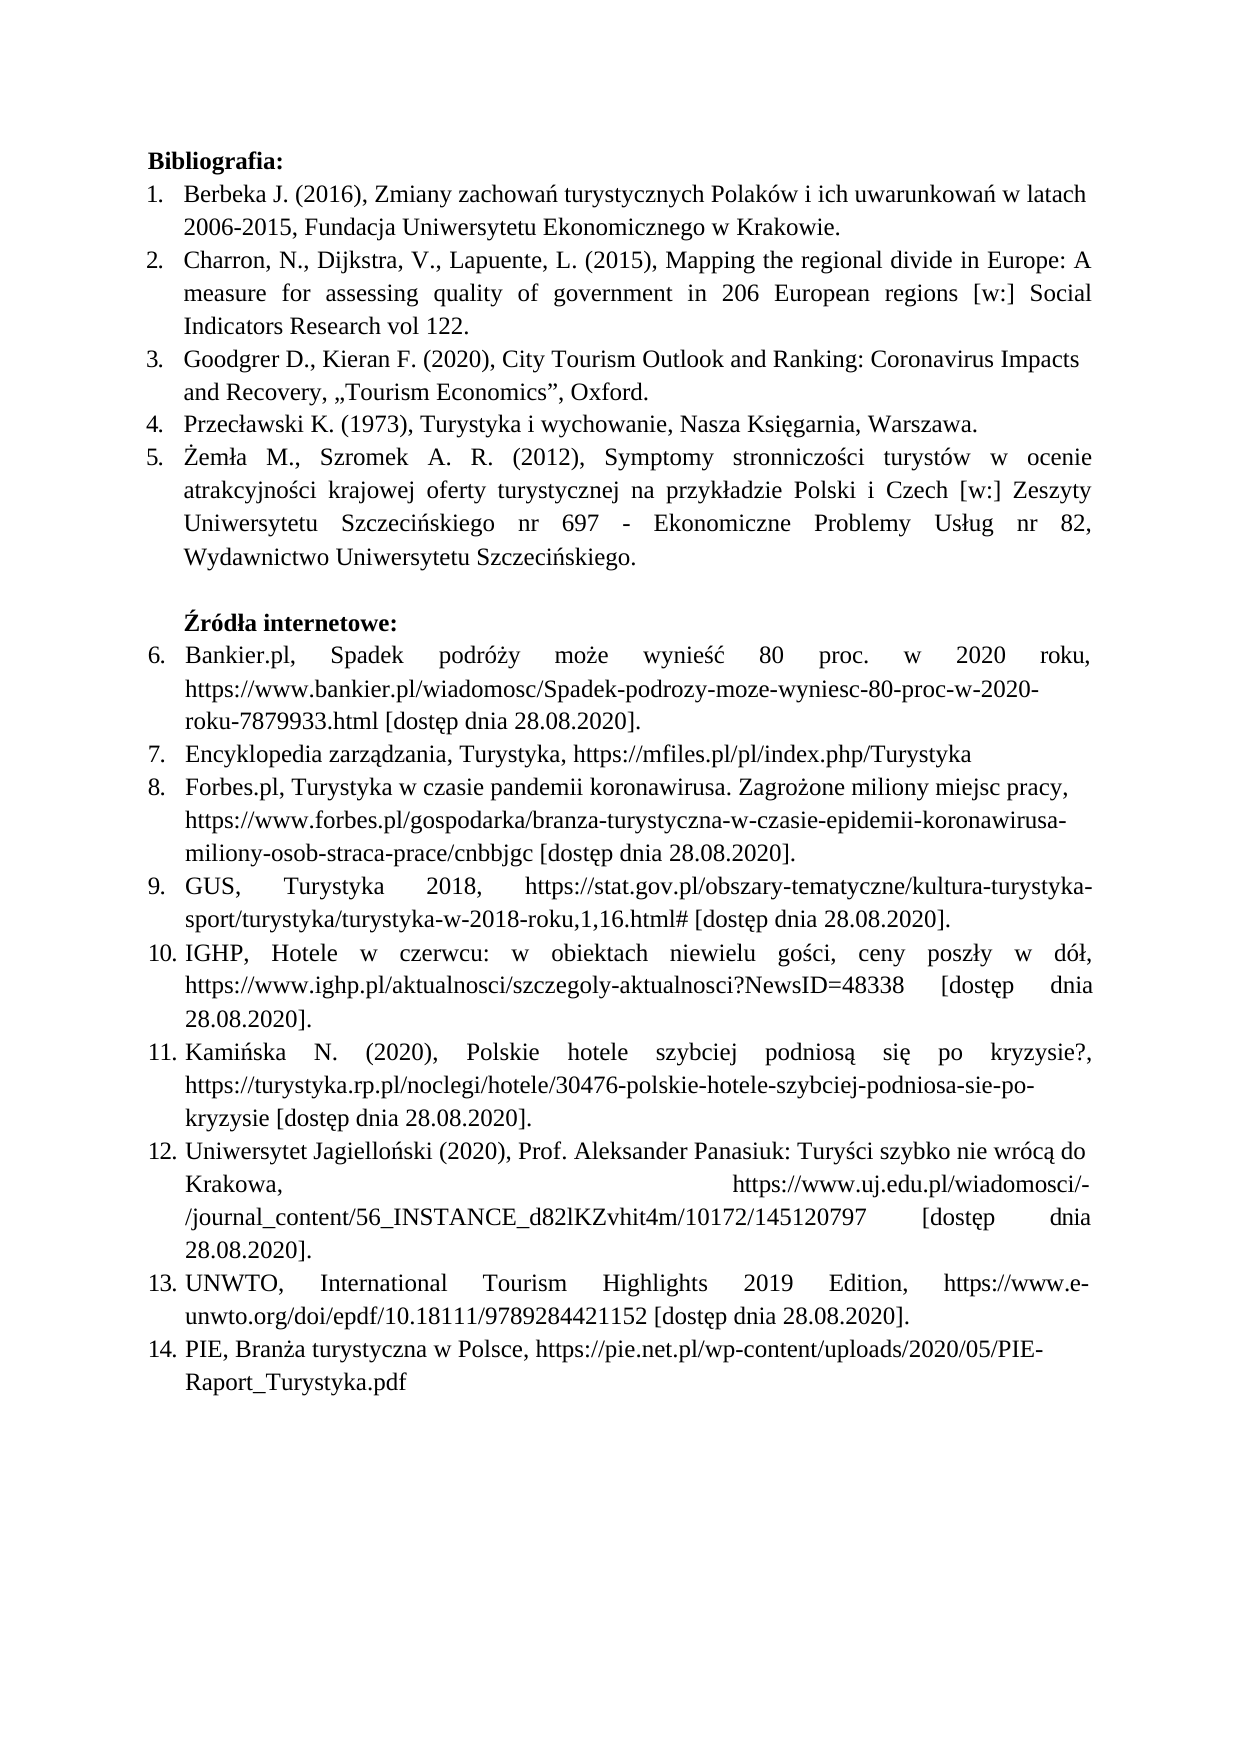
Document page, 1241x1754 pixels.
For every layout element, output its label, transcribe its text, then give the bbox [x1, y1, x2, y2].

list Kamińska N. (2020), Polskie hotele szybciej podniosą się po kryzysie?, https://turystyka.rp.pl/noclegi/hotele/30476-polskie-hotele-szybciej-podniosa-sie-po- kryzysie [dostęp dnia 28.08.2020]. [148, 1037, 1093, 1131]
list PIE, Branża turystyczna w Polsce, https://pie.net.pl/wp-content/uploads/2020/05/PIE- Raport_Turystyka.pdf [148, 1334, 1093, 1396]
subtitle Źródła internetowe: [183, 608, 1111, 637]
subtitle Bibliografia: [148, 146, 1111, 175]
text /journal_content/56_INSTANCE_d82lKZvhit4m/10172/145120797 [dostęp dnia 28.08.2020]. [185, 1202, 1093, 1263]
list Berbeka J. (2016), Zmiany zachowań turystycznych Polaków i ich uwarunkowań w latach 2006-2015, Fundacja Uniwersytetu Ekonomicznego w Krakowie. [146, 179, 1093, 241]
list Uniwersytet Jagielloński (2020), Prof. Aleksander Panasiuk: Turyści szybko nie wrócą do Krakowa, https://www.uj.edu.pl/wiadomosci/- [148, 1136, 1093, 1197]
list Goodgrer D., Kieran F. (2020), City Tourism Outlook and Ranking: Coronavirus Impacts and Recovery, „Tourism Economics”, Oxford. [146, 344, 1092, 406]
text roku-7879933.html [dostęp dnia 28.08.2020]. [185, 707, 1111, 735]
list Bankier.pl, Spadek podróży może wynieść 80 proc. w 2020 roku, https://www.bankier.pl/wiadomosc/Spadek-podrozy-moze-wyniesc-80-proc-w-2020- [148, 641, 1093, 702]
list Charron, N., Dijkstra, V., Lapuente, L. (2015), Mapping the regional divide in Europe: A measure for assessing quality of government in 206 European regions [w:] Social Indicators Research vol 122. [146, 245, 1093, 340]
list Żemła M., Szromek A. R. (2012), Symptomy stronniczości turystów w ocenie atrakcyjności krajowej oferty turystycznej na przykładzie Polski i Czech [w:] Zeszyty Uniwersytetu Szczecińskiego nr 697 - Ekonomiczne Problemy Usług nr 82, Wydawnictwo Uniwersytetu Szczecińskiego. [146, 442, 1093, 570]
list IGHP, Hotele w czerwcu: w obiektach niewielu gości, ceny poszły w dół, https://www.ighp.pl/aktualnosci/szczegoly-aktualnosci?NewsID=48338 [dostęp dnia 28.08.2020]. [148, 938, 1093, 1032]
list GUS, Turystyka 2018, https://stat.gov.pl/obszary-tematyczne/kultura-turystyka- sport/turystyka/turystyka-w-2018-roku,1,16.html# [dostęp dnia 28.08.2020]. [148, 871, 1093, 933]
list UNWTO, International Tourism Highlights 2019 Edition, https://www.e- unwto.org/doi/epdf/10.18111/9789284421152 [dostęp dnia 28.08.2020]. [148, 1268, 1093, 1329]
list Przecławski K. (1973), Turystyka i wychowanie, Nasza Księgarnia, Warszawa. [146, 410, 1111, 438]
list Forbes.pl, Turystyka w czasie pandemii koronawirusa. Zagrożone miliony miejsc pracy, https://www.forbes.pl/gospodarka/branza-turystyczna-w-czasie-epidemii-koronawirusa- miliony-osob-straca-prace/cnbbjgc [dostęp dnia 28.08.2020]. [148, 772, 1092, 867]
list Encyklopedia zarządzania, Turystyka, https://mfiles.pl/pl/index.php/Turystyka [148, 739, 1111, 768]
